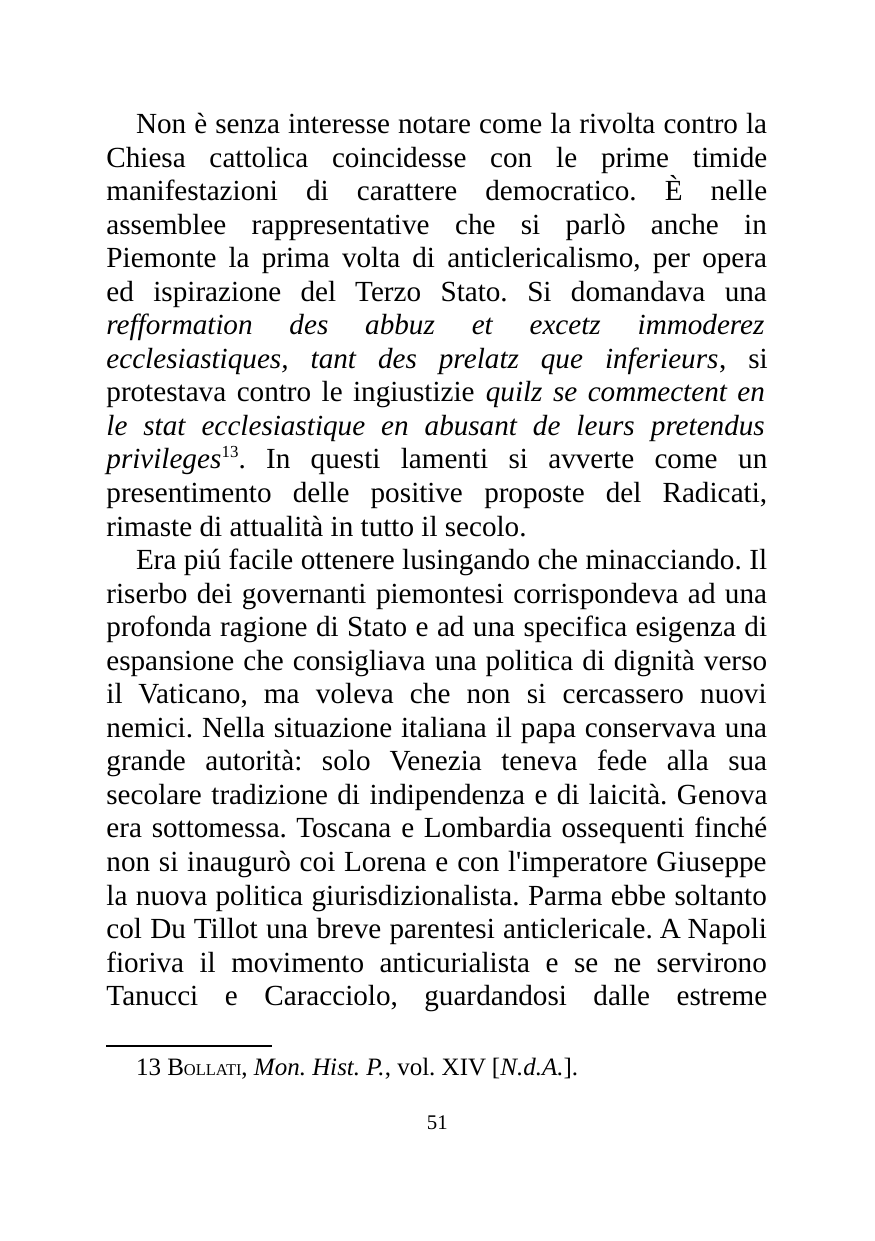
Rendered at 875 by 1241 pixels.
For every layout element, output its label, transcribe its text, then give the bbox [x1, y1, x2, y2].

text Era piú facile ottenere lusingando che minacciando. Il riserbo dei governanti piemontesi corrispondeva ad una profonda ragione di Stato e ad una specifica esigenza di espansione che consigliava una politica di dignità verso il Vaticano, ma voleva che non si cercassero nuovi nemici. Nella situazione italiana il papa conservava una grande autorità: solo Venezia teneva fede alla sua secolare tradizione di indipendenza e di laicità. Genova era sottomessa. Toscana e Lombardia ossequenti finché non si inaugurò coi Lorena e con l'imperatore Giuseppe la nuova politica giurisdizionalista. Parma ebbe soltanto col Du Tillot una breve parentesi anticlericale. A Napoli fioriva il movimento anticurialista e se ne servirono Tanucci e Caracciolo, guardandosi dalle estreme [106, 542, 768, 1012]
text Non è senza interesse notare come la rivolta contro la Chiesa cattolica coincidesse con le prime timide manifestazioni di carattere democratico. È nelle assemblee rappresentative che si parlò anche in Piemonte la prima volta di anticlericalismo, per opera ed ispirazione del Terzo Stato. Si domandava una refformation des abbuz et excetz immoderez ecclesiastiques, tant des prelatz que inferieurs, si protestava contro le ingiustizie quilz se commectent en le stat ecclesiastique en abusant de leurs pretendus privileges. In questi lamenti si avverte come un presentimento delle positive proposte del Radicati, rimaste di attualità in tutto il secolo. [106, 106, 768, 542]
text Bollati, Mon. Hist. P., vol. XIV [N.d.A.]. [106, 1052, 768, 1080]
